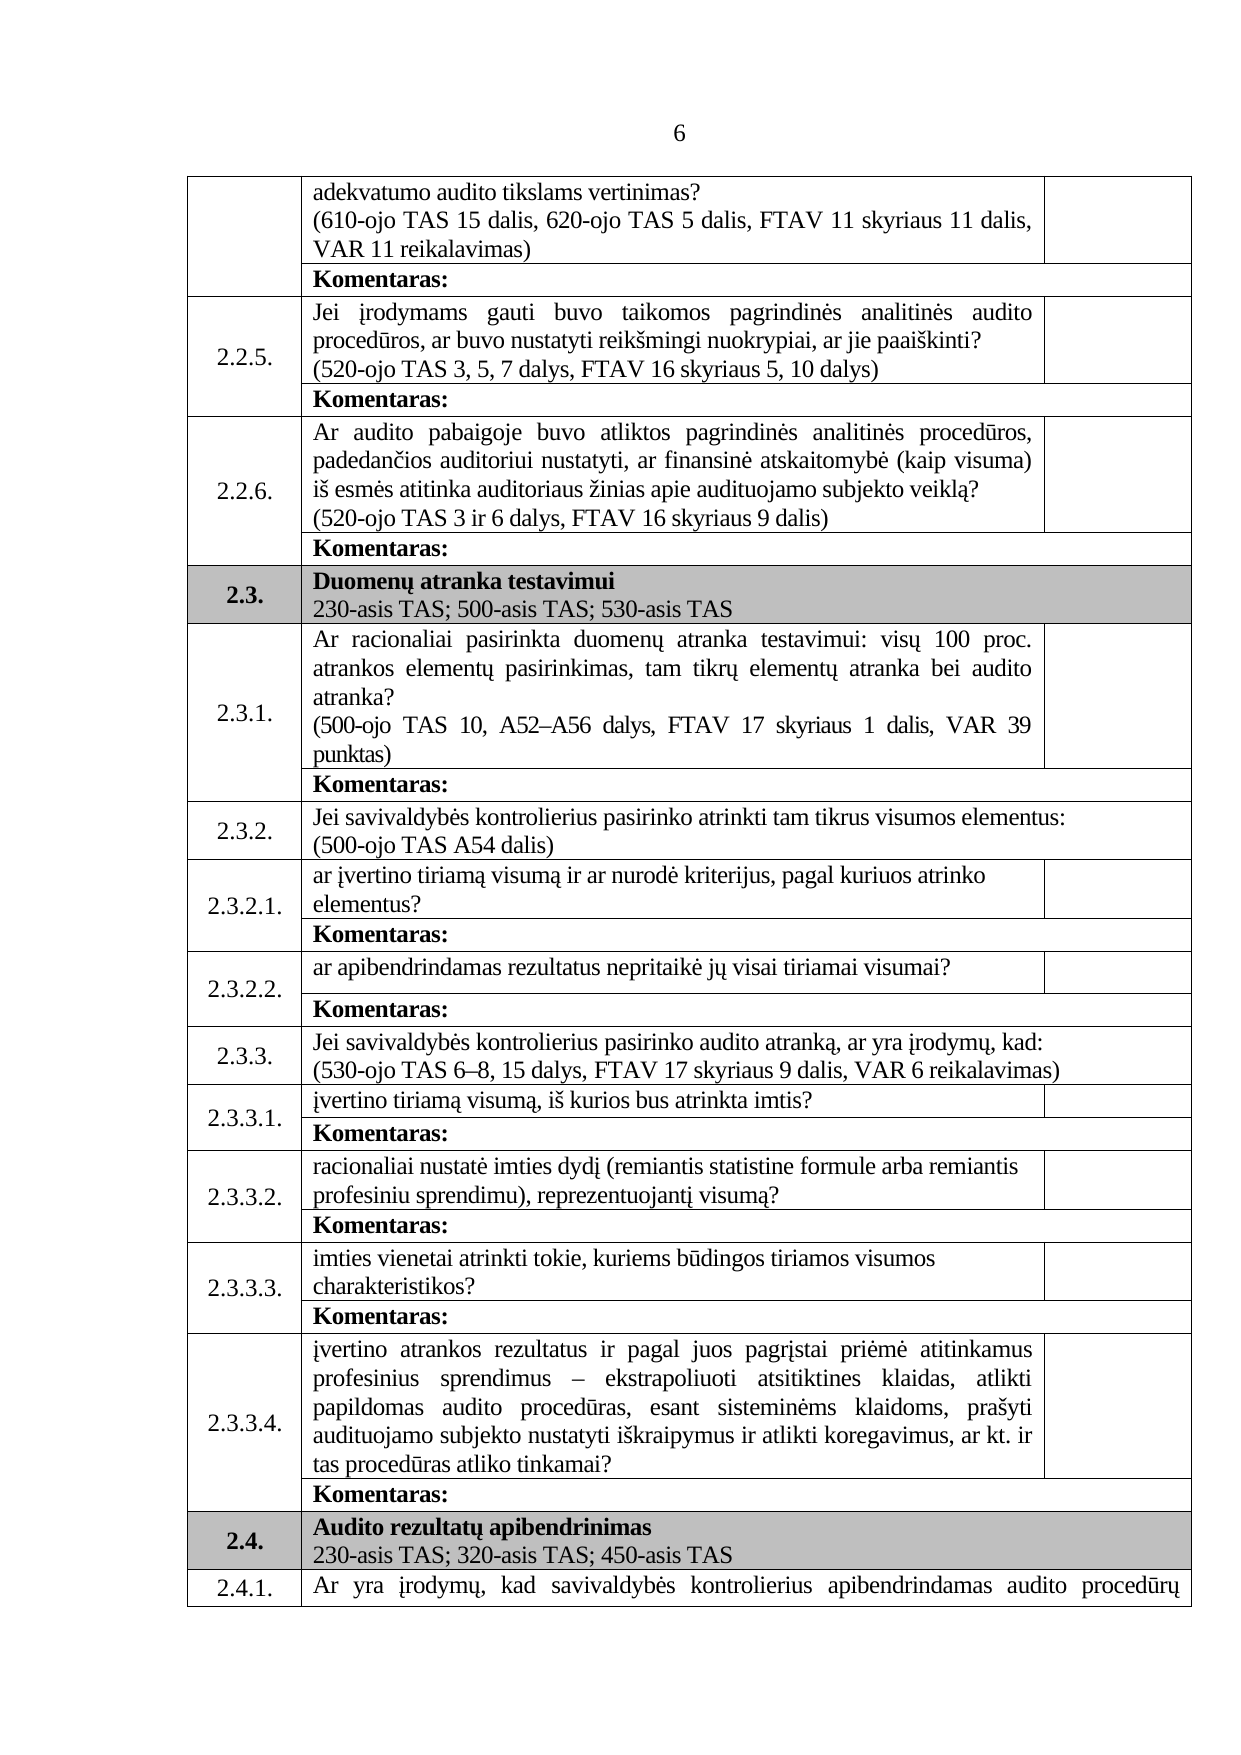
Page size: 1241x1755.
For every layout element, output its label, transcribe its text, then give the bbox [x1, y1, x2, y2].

table_cell Audito rezultatų apibendrinimas 230-asis TAS; 320-asis TAS; 450-asis TAS [302, 1512, 1191, 1569]
table_cell Ar racionaliai pasirinkta duomenų atranka testavimui: visų 100 proc. atrankos elementų pasirinkimas, tam tikrų elementų atranka bei audito atranka? (500-ojo TAS 10, A52–A56 dalys, FTAV 17 skyriaus 1 dalis, VAR 39 punktas) [302, 624, 1044, 768]
table_cell 2.3.2. [188, 802, 301, 859]
table_cell 2.3.3.3. [188, 1243, 301, 1333]
table_cell ar apibendrindamas rezultatus nepritaikė jų visai tiriamai visumai? [302, 952, 1044, 993]
table_cell Komentaras: [302, 384, 1191, 416]
table_cell Komentaras: [302, 1301, 1191, 1333]
table_cell Jei savivaldybės kontrolierius pasirinko atrinkti tam tikrus visumos elementus: (500-ojo TAS A54 dalis) [302, 802, 1191, 859]
table_cell Ar yra įrodymų, kad savivaldybės kontrolierius apibendrindamas audito procedūrų [302, 1570, 1191, 1606]
table_cell [1045, 1334, 1191, 1478]
table_cell 2.3.1. [188, 624, 301, 801]
table_cell 2.4.1. [188, 1570, 301, 1606]
table_cell Duomenų atranka testavimui 230-asis TAS; 500-asis TAS; 530-asis TAS [302, 566, 1191, 623]
table_cell [1045, 417, 1191, 532]
table_cell 2.2.5. [188, 297, 301, 416]
table_cell adekvatumo audito tikslams vertinimas? (610-ojo TAS 15 dalis, 620-ojo TAS 5 dalis, FTAV 11 skyriaus 11 dalis, VAR 11 reikalavimas) [302, 177, 1044, 263]
table_cell Komentaras: [302, 264, 1191, 296]
table_cell [1045, 1085, 1191, 1117]
table_cell Komentaras: [302, 919, 1191, 951]
table_cell įvertino atrankos rezultatus ir pagal juos pagrįstai priėmė atitinkamus profesinius sprendimus – ekstrapoliuoti atsitiktines klaidas, atlikti papildomas audito procedūras, esant sisteminėms klaidoms, prašyti audituojamo subjekto nustatyti iškraipymus ir atlikti koregavimus, ar kt. ir tas procedūras atliko tinkamai? [302, 1334, 1044, 1478]
table_cell ar įvertino tiriamą visumą ir ar nurodė kriterijus, pagal kuriuos atrinko elementus? [302, 860, 1044, 918]
table_cell [1045, 177, 1191, 263]
table_cell imties vienetai atrinkti tokie, kuriems būdingos tiriamos visumos charakteristikos? [302, 1243, 1044, 1300]
table_cell Jei įrodymams gauti buvo taikomos pagrindinės analitinės audito procedūros, ar buvo nustatyti reikšmingi nuokrypiai, ar jie paaiškinti? (520-ojo TAS 3, 5, 7 dalys, FTAV 16 skyriaus 5, 10 dalys) [302, 297, 1044, 383]
table_cell [1045, 952, 1191, 993]
table_cell 2.3.2.1. [188, 860, 301, 951]
table_cell 2.3.3.2. [188, 1151, 301, 1242]
table_cell 2.4. [188, 1512, 301, 1569]
table_cell [1045, 1243, 1191, 1300]
table_cell Komentaras: [302, 533, 1191, 565]
table_cell 2.3.3.1. [188, 1085, 301, 1150]
table_cell 2.3.3.4. [188, 1334, 301, 1511]
table_cell [1045, 624, 1191, 768]
table_cell Jei savivaldybės kontrolierius pasirinko audito atranką, ar yra įrodymų, kad: (530-ojo TAS 6–8, 15 dalys, FTAV 17 skyriaus 9 dalis, VAR 6 reikalavimas) [302, 1027, 1191, 1084]
table_cell Komentaras: [302, 1210, 1191, 1242]
table_cell [1045, 1151, 1191, 1209]
table_cell 2.3.3. [188, 1027, 301, 1084]
table_cell Komentaras: [302, 994, 1191, 1026]
table_cell [188, 177, 301, 296]
table_cell racionaliai nustatė imties dydį (remiantis statistine formule arba remiantis profesiniu sprendimu), reprezentuojantį visumą? [302, 1151, 1044, 1209]
table_cell 2.3.2.2. [188, 952, 301, 1026]
table_cell Ar audito pabaigoje buvo atliktos pagrindinės analitinės procedūros, padedančios auditoriui nustatyti, ar finansinė atskaitomybė (kaip visuma) iš esmės atitinka auditoriaus žinias apie audituojamo subjekto veiklą? (520-ojo TAS 3 ir 6 dalys, FTAV 16 skyriaus 9 dalis) [302, 417, 1044, 532]
table_cell Komentaras: [302, 769, 1191, 801]
table_cell 2.2.6. [188, 417, 301, 565]
table_cell 2.3. [188, 566, 301, 623]
table_cell [1045, 860, 1191, 918]
table_cell Komentaras: [302, 1118, 1191, 1150]
table_cell įvertino tiriamą visumą, iš kurios bus atrinkta imtis? [302, 1085, 1044, 1117]
table_cell [1045, 297, 1191, 383]
table_cell Komentaras: [302, 1479, 1191, 1511]
